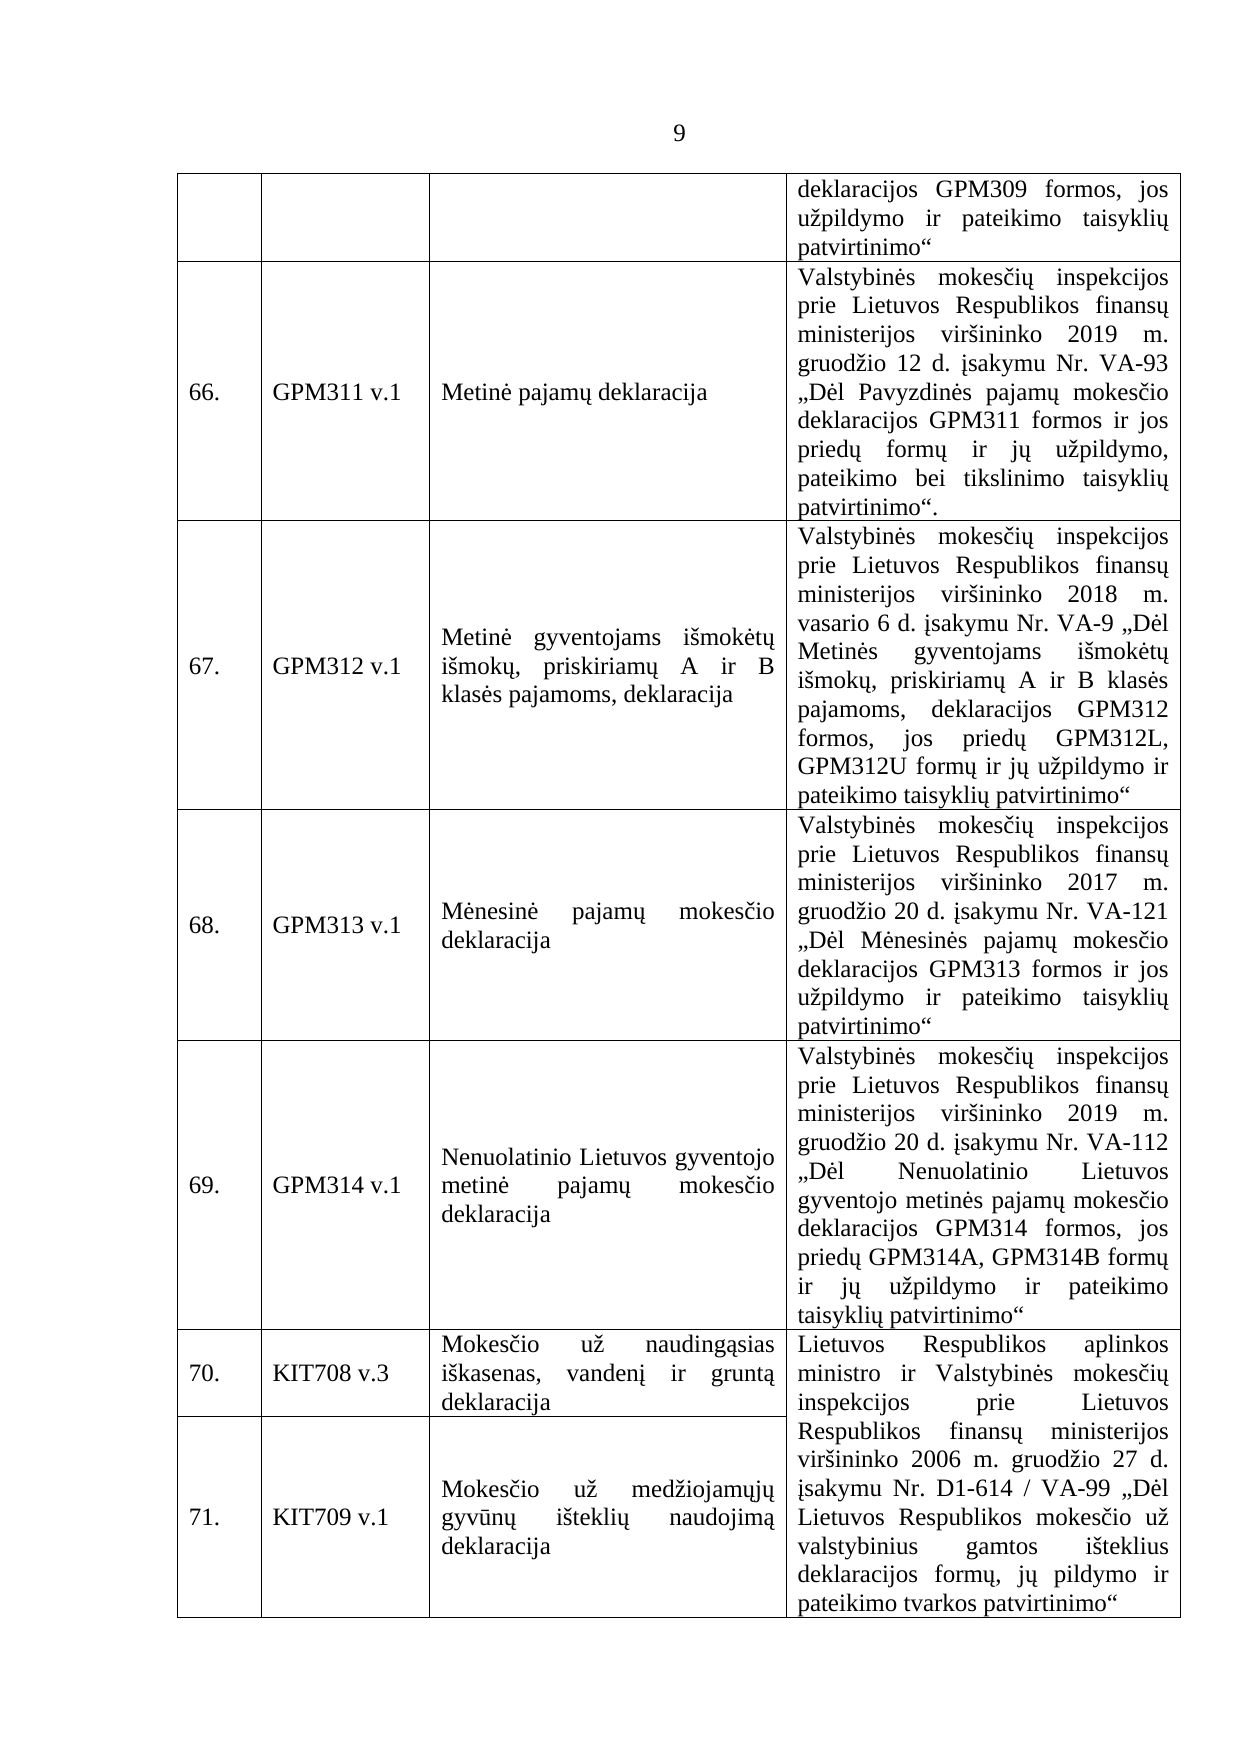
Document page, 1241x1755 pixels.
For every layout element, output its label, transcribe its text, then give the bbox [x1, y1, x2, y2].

table_cell 68. [178, 810, 261, 1040]
table_cell Valstybinės mokesčių inspekcijos prie Lietuvos Respublikos finansų ministerijos viršininko 2019 m. gruodžio 20 d. įsakymu Nr. VA-112 „Dėl Nenuolatinio Lietuvos gyventojo metinės pajamų mokesčio deklaracijos GPM314 formos, jos priedų GPM314A, GPM314B formų ir jų užpildymo ir pateikimo taisyklių patvirtinimo“ [787, 1041, 1180, 1328]
table_cell 71. [178, 1417, 261, 1617]
table_cell [262, 174, 429, 261]
table_cell KIT708 v.3 [262, 1330, 429, 1416]
table_cell Valstybinės mokesčių inspekcijos prie Lietuvos Respublikos finansų ministerijos viršininko 2019 m. gruodžio 12 d. įsakymu Nr. VA-93 „Dėl Pavyzdinės pajamų mokesčio deklaracijos GPM311 formos ir jos priedų formų ir jų užpildymo, pateikimo bei tikslinimo taisyklių patvirtinimo“. [787, 262, 1180, 520]
table_cell Mokesčio už naudingąsias iškasenas, vandenį ir gruntą deklaracija [430, 1330, 786, 1416]
table_cell Valstybinės mokesčių inspekcijos prie Lietuvos Respublikos finansų ministerijos viršininko 2018 m. vasario 6 d. įsakymu Nr. VA-9 „Dėl Metinės gyventojams išmokėtų išmokų, priskiriamų A ir B klasės pajamoms, deklaracijos GPM312 formos, jos priedų GPM312L, GPM312U formų ir jų užpildymo ir pateikimo taisyklių patvirtinimo“ [787, 521, 1180, 809]
table_cell Nenuolatinio Lietuvos gyventojo metinė pajamų mokesčio deklaracija [430, 1041, 786, 1328]
table_cell 66. [178, 262, 261, 520]
table_cell 70. [178, 1330, 261, 1416]
table_cell Metinė pajamų deklaracija [430, 262, 786, 520]
table_cell Valstybinės mokesčių inspekcijos prie Lietuvos Respublikos finansų ministerijos viršininko 2017 m. gruodžio 20 d. įsakymu Nr. VA-121 „Dėl Mėnesinės pajamų mokesčio deklaracijos GPM313 formos ir jos užpildymo ir pateikimo taisyklių patvirtinimo“ [787, 810, 1180, 1040]
table_cell Mėnesinė pajamų mokesčio deklaracija [430, 810, 786, 1040]
table_cell [178, 174, 261, 261]
table_cell [430, 174, 786, 261]
table_cell GPM314 v.1 [262, 1041, 429, 1328]
table_cell 69. [178, 1041, 261, 1328]
table_cell GPM313 v.1 [262, 810, 429, 1040]
table_cell deklaracijos GPM309 formos, jos užpildymo ir pateikimo taisyklių patvirtinimo“ [787, 174, 1180, 261]
table_cell 67. [178, 521, 261, 809]
table_cell KIT709 v.1 [262, 1417, 429, 1617]
table_cell Metinė gyventojams išmokėtų išmokų, priskiriamų A ir B klasės pajamoms, deklaracija [430, 521, 786, 809]
table_cell Lietuvos Respublikos aplinkos ministro ir Valstybinės mokesčių inspekcijos prie Lietuvos Respublikos finansų ministerijos viršininko 2006 m. gruodžio 27 d. įsakymu Nr. D1-614 / VA-99 „Dėl Lietuvos Respublikos mokesčio už valstybinius gamtos išteklius deklaracijos formų, jų pildymo ir pateikimo tvarkos patvirtinimo“ [787, 1330, 1180, 1617]
table_cell GPM312 v.1 [262, 521, 429, 809]
table_cell GPM311 v.1 [262, 262, 429, 520]
table_cell Mokesčio už medžiojamųjų gyvūnų išteklių naudojimą deklaracija [430, 1417, 786, 1617]
